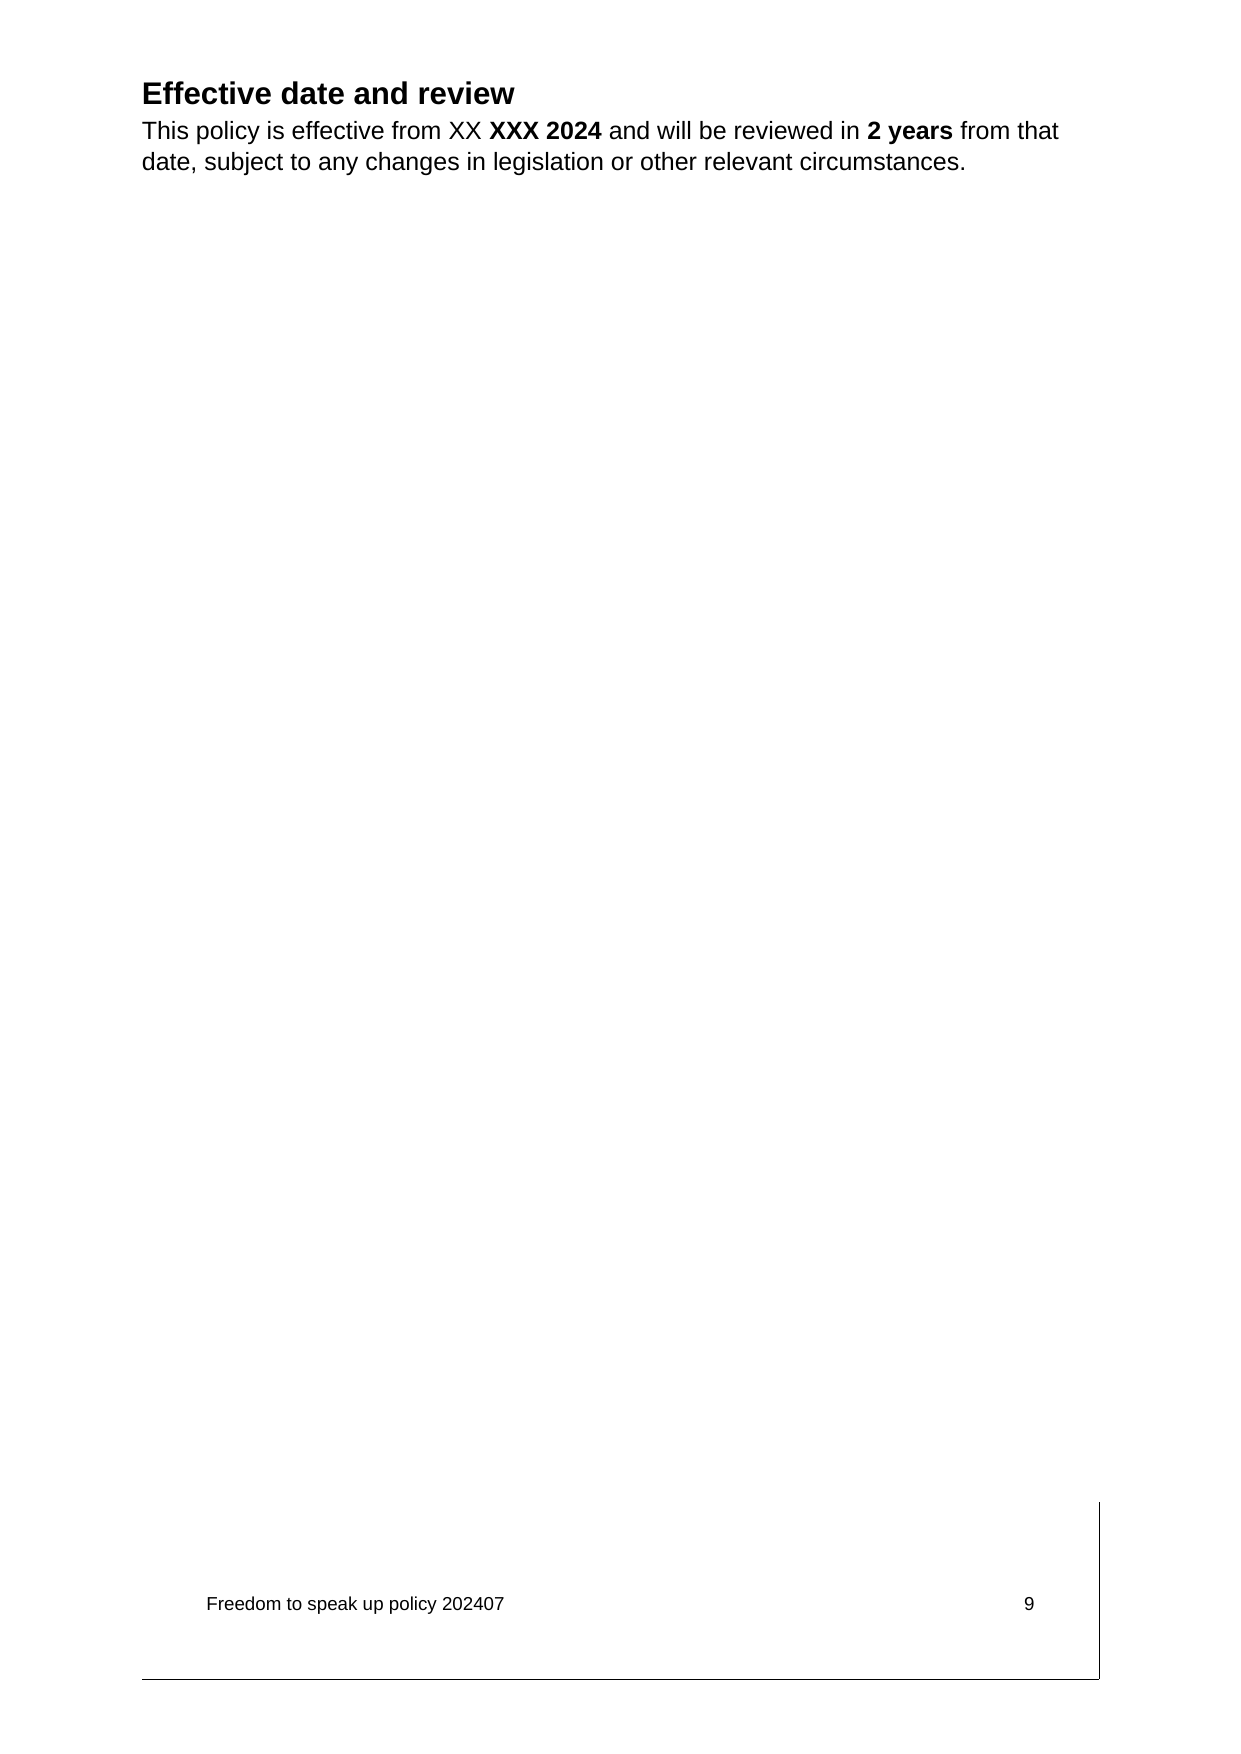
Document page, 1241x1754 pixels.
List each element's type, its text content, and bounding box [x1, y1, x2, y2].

text This policy is effective from XX XXX 2024 and will be reviewed in 2 years from that date, subject to any changes in legislation or other relevant circumstances. [142, 116, 1099, 176]
subtitle Effective date and review [142, 75, 1099, 111]
